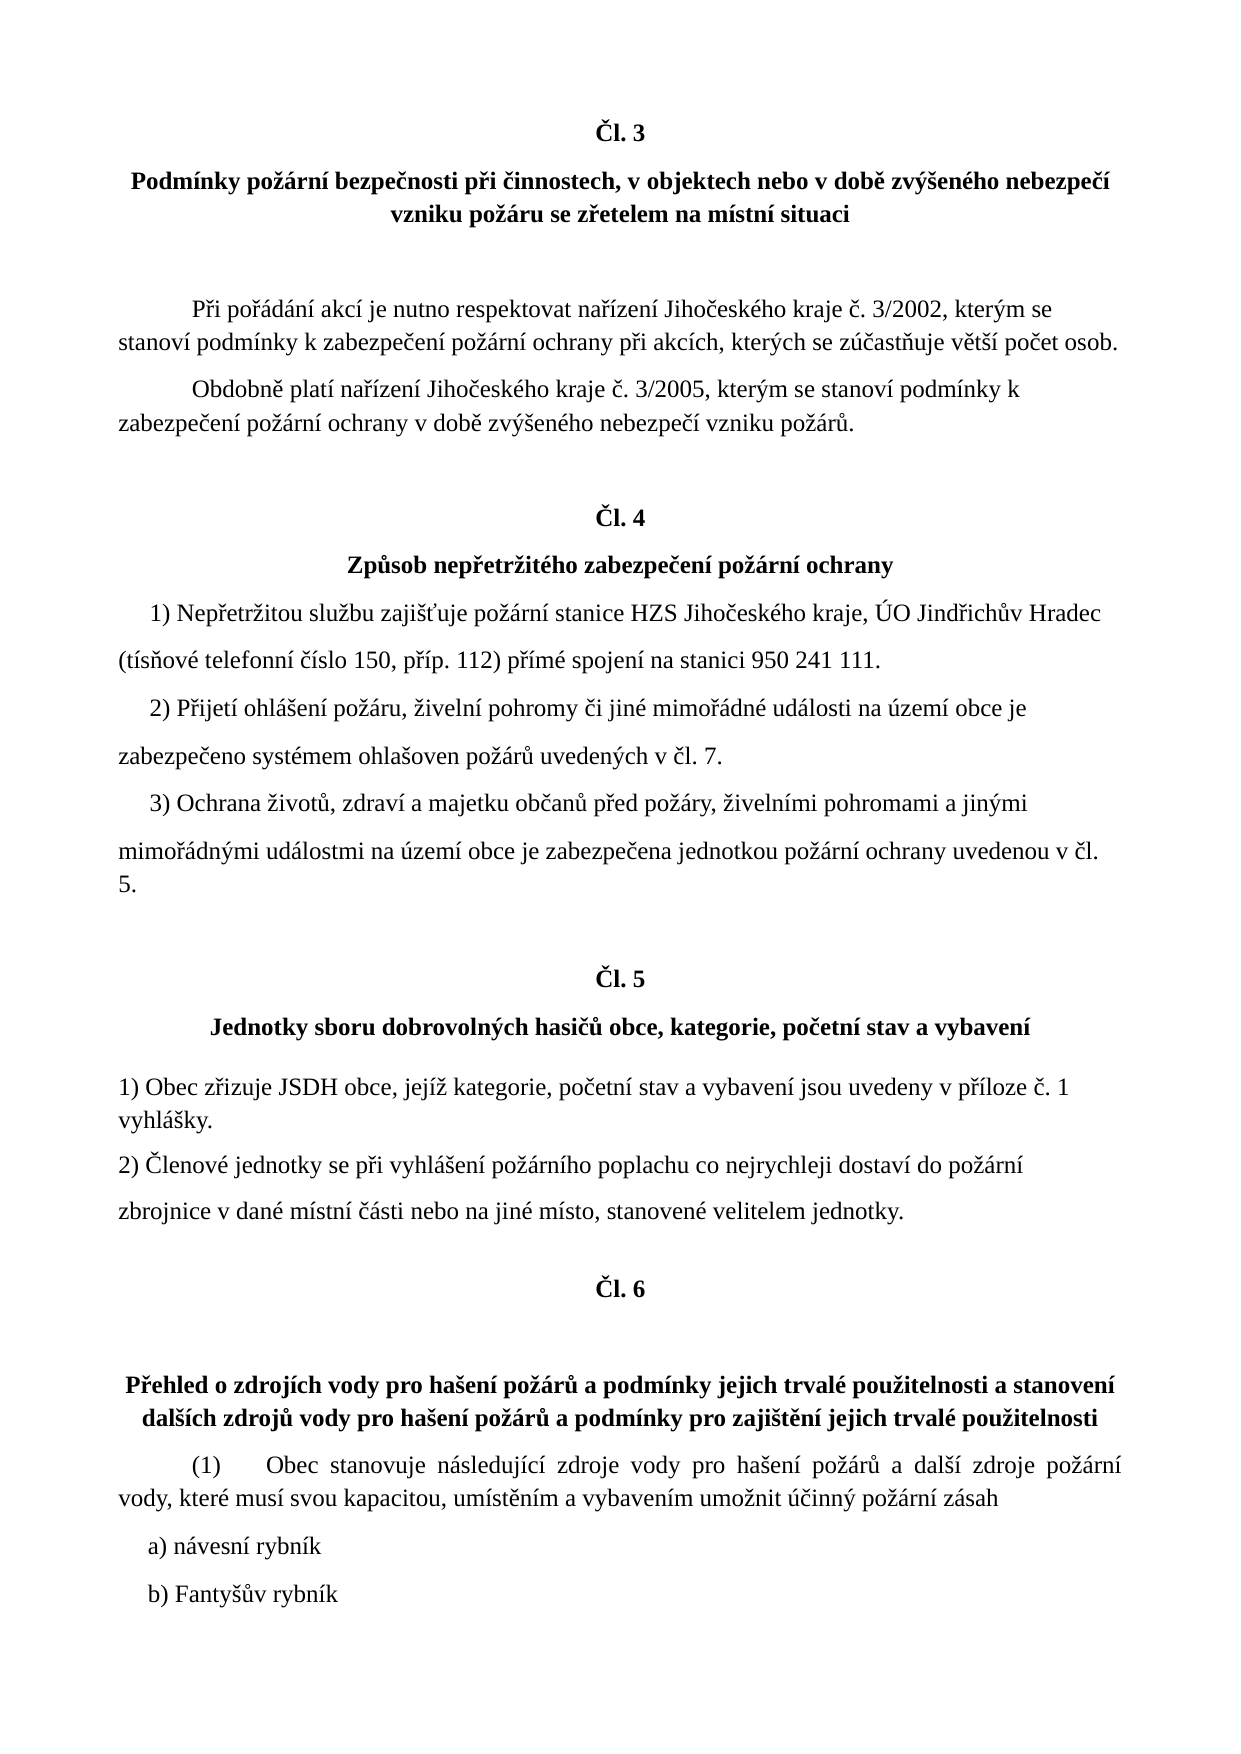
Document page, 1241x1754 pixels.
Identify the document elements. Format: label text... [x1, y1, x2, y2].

text 2) Přijetí ohlášení požáru, živelní pohromy či jiné mimořádné události na území obce je [118, 693, 1122, 722]
text Přehled o zdrojích vody pro hašení požárů a podmínky jejich trvalé použitelnosti a stanovení dalších zdrojů vody pro hašení požárů a podmínky pro zajištění jejich trvalé použitelnosti [118, 1370, 1122, 1432]
text 1) Nepřetržitou službu zajišťuje požární stanice HZS Jihočeského kraje, ÚO Jindřichův Hradec [118, 598, 1122, 627]
text Obdobně platí nařízení Jihočeského kraje č. 3/2005, kterým se stanoví podmínky k zabezpečení požární ochrany v době zvýšeného nebezpečí vzniku požárů. [118, 374, 1122, 436]
text Podmínky požární bezpečnosti při činnostech, v objektech nebo v době zvýšeného nebezpečí vzniku požáru se zřetelem na místní situaci [118, 166, 1122, 227]
text mimořádnými událostmi na území obce je zabezpečena jednotkou požární ochrany uvedenou v čl. 5. [118, 836, 1122, 898]
list 1) Obec zřizuje JSDH obce, jejíž kategorie, početní stav a vybavení jsou uvedeny v příloze č. 1 vyhlášky. [118, 1072, 1122, 1134]
list zbrojnice v dané místní části nebo na jiné místo, stanovené velitelem jednotky. [118, 1196, 1122, 1225]
list 2) Členové jednotky se při vyhlášení požárního poplachu co nejrychleji dostaví do požární [118, 1151, 1122, 1179]
text zabezpečeno systémem ohlašoven požárů uvedených v čl. 7. [118, 741, 1122, 769]
text Čl. 6 [118, 1274, 1122, 1303]
text Čl. 5 [118, 964, 1122, 993]
text (tísňové telefonní číslo 150, příp. 112) přímé spojení na stanici 950 241 111. [118, 646, 1122, 674]
text Jednotky sboru dobrovolných hasičů obce, kategorie, početní stav a vybavení [118, 1012, 1122, 1041]
text 3) Ochrana životů, zdraví a majetku občanů před požáry, živelními pohromami a jinými [118, 788, 1122, 817]
list b) Fantyšův rybník [118, 1579, 1122, 1607]
text Způsob nepřetržitého zabezpečení požární ochrany [118, 550, 1122, 579]
list a) návesní rybník [118, 1531, 1122, 1560]
text Při pořádání akcí je nutno respektovat nařízení Jihočeského kraje č. 3/2002, kterým se stanoví podmínky k zabezpečení požární ochrany při akcích, kterých se zúčastňuje větší počet osob. [118, 294, 1122, 356]
text Čl. 4 [118, 503, 1122, 532]
list Obec stanovuje následující zdroje vody pro hašení požárů a další zdroje požární vody, které musí svou kapacitou, umístěním a vybavením umožnit účinný požární zásah [118, 1450, 1122, 1512]
text Čl. 3 [118, 118, 1122, 147]
